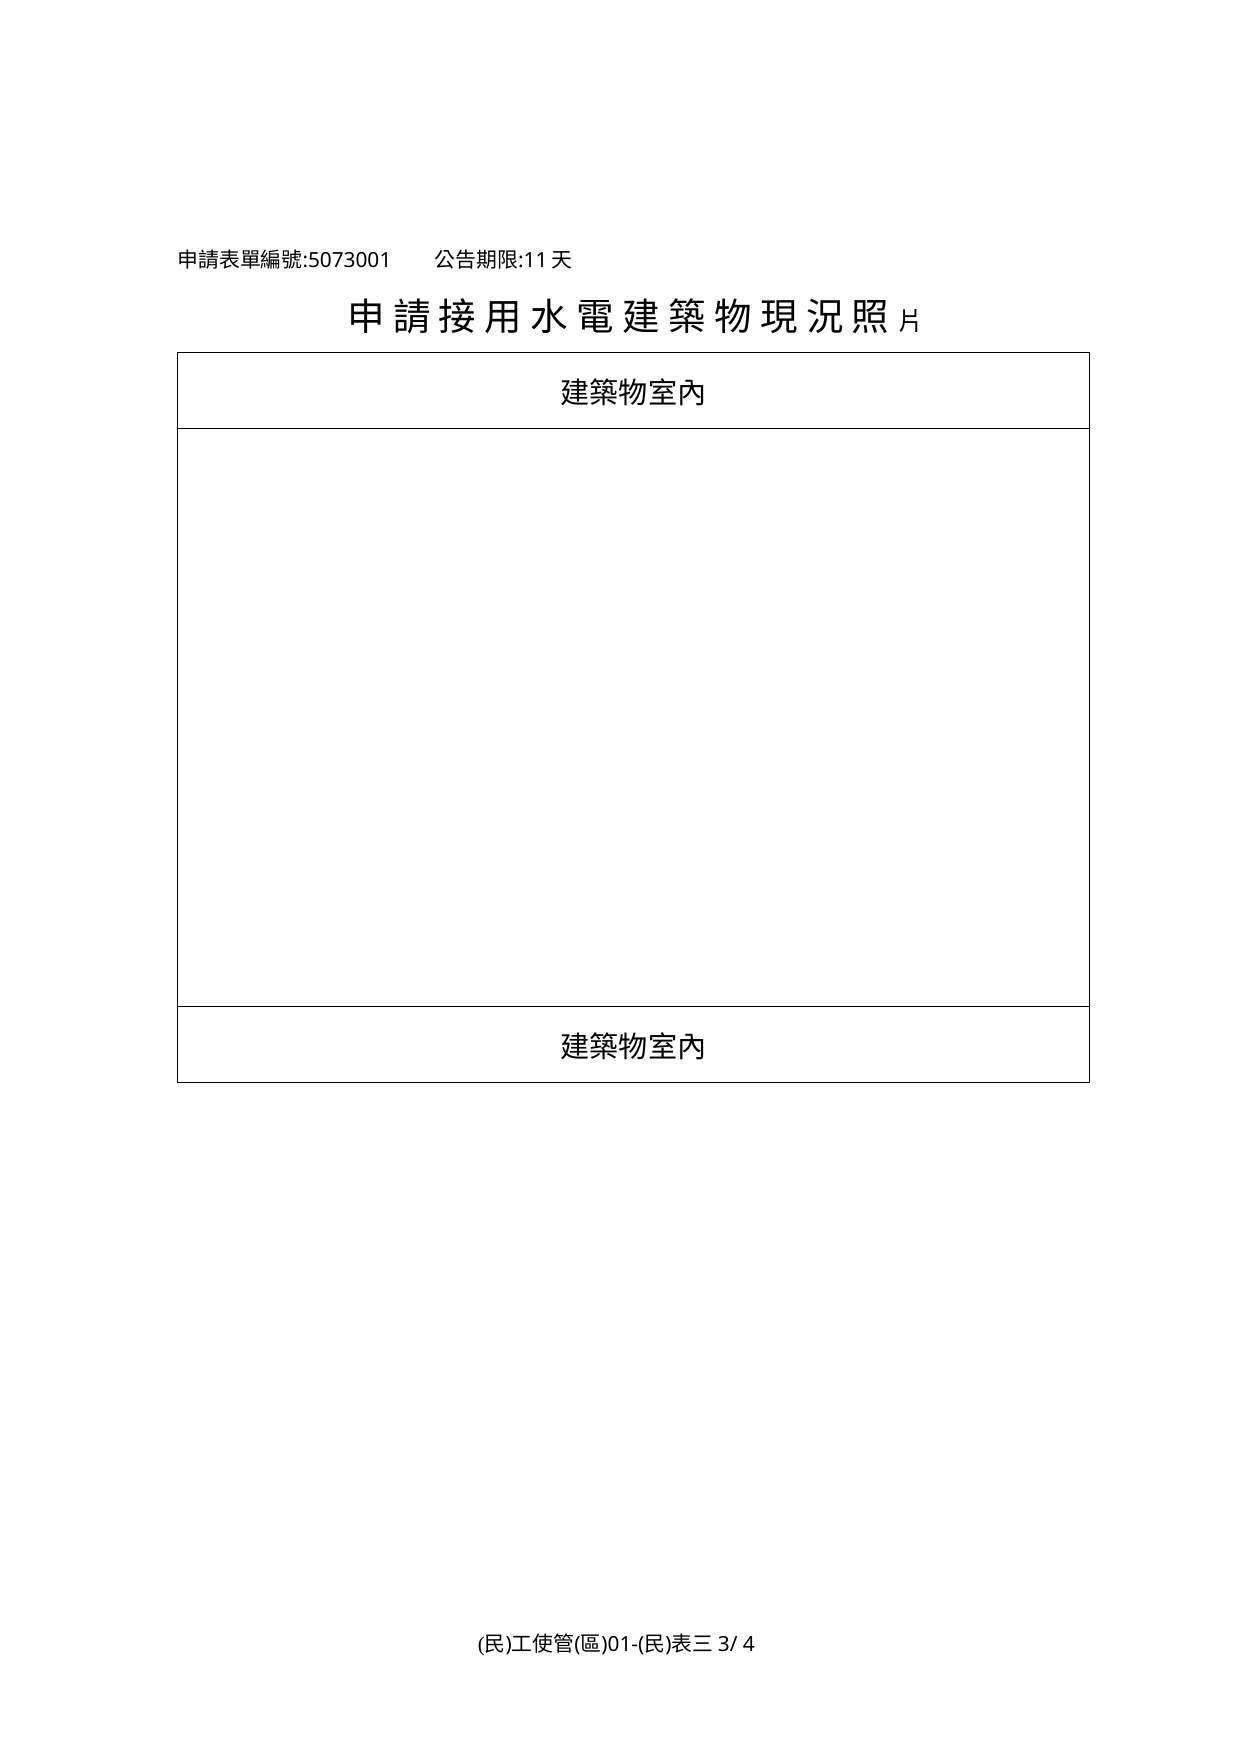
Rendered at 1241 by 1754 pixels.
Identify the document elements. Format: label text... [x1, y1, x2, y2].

table_header 建築物室內 [178, 353, 1089, 428]
text 申 請 接 用 水 電 建 築 物 現 況 照 片 [177, 277, 1092, 352]
text 申請表單編號:5073001 公告期限:11天 [177, 239, 1092, 277]
table_cell [178, 429, 1089, 1006]
table_cell 建築物室內 [178, 1007, 1089, 1082]
